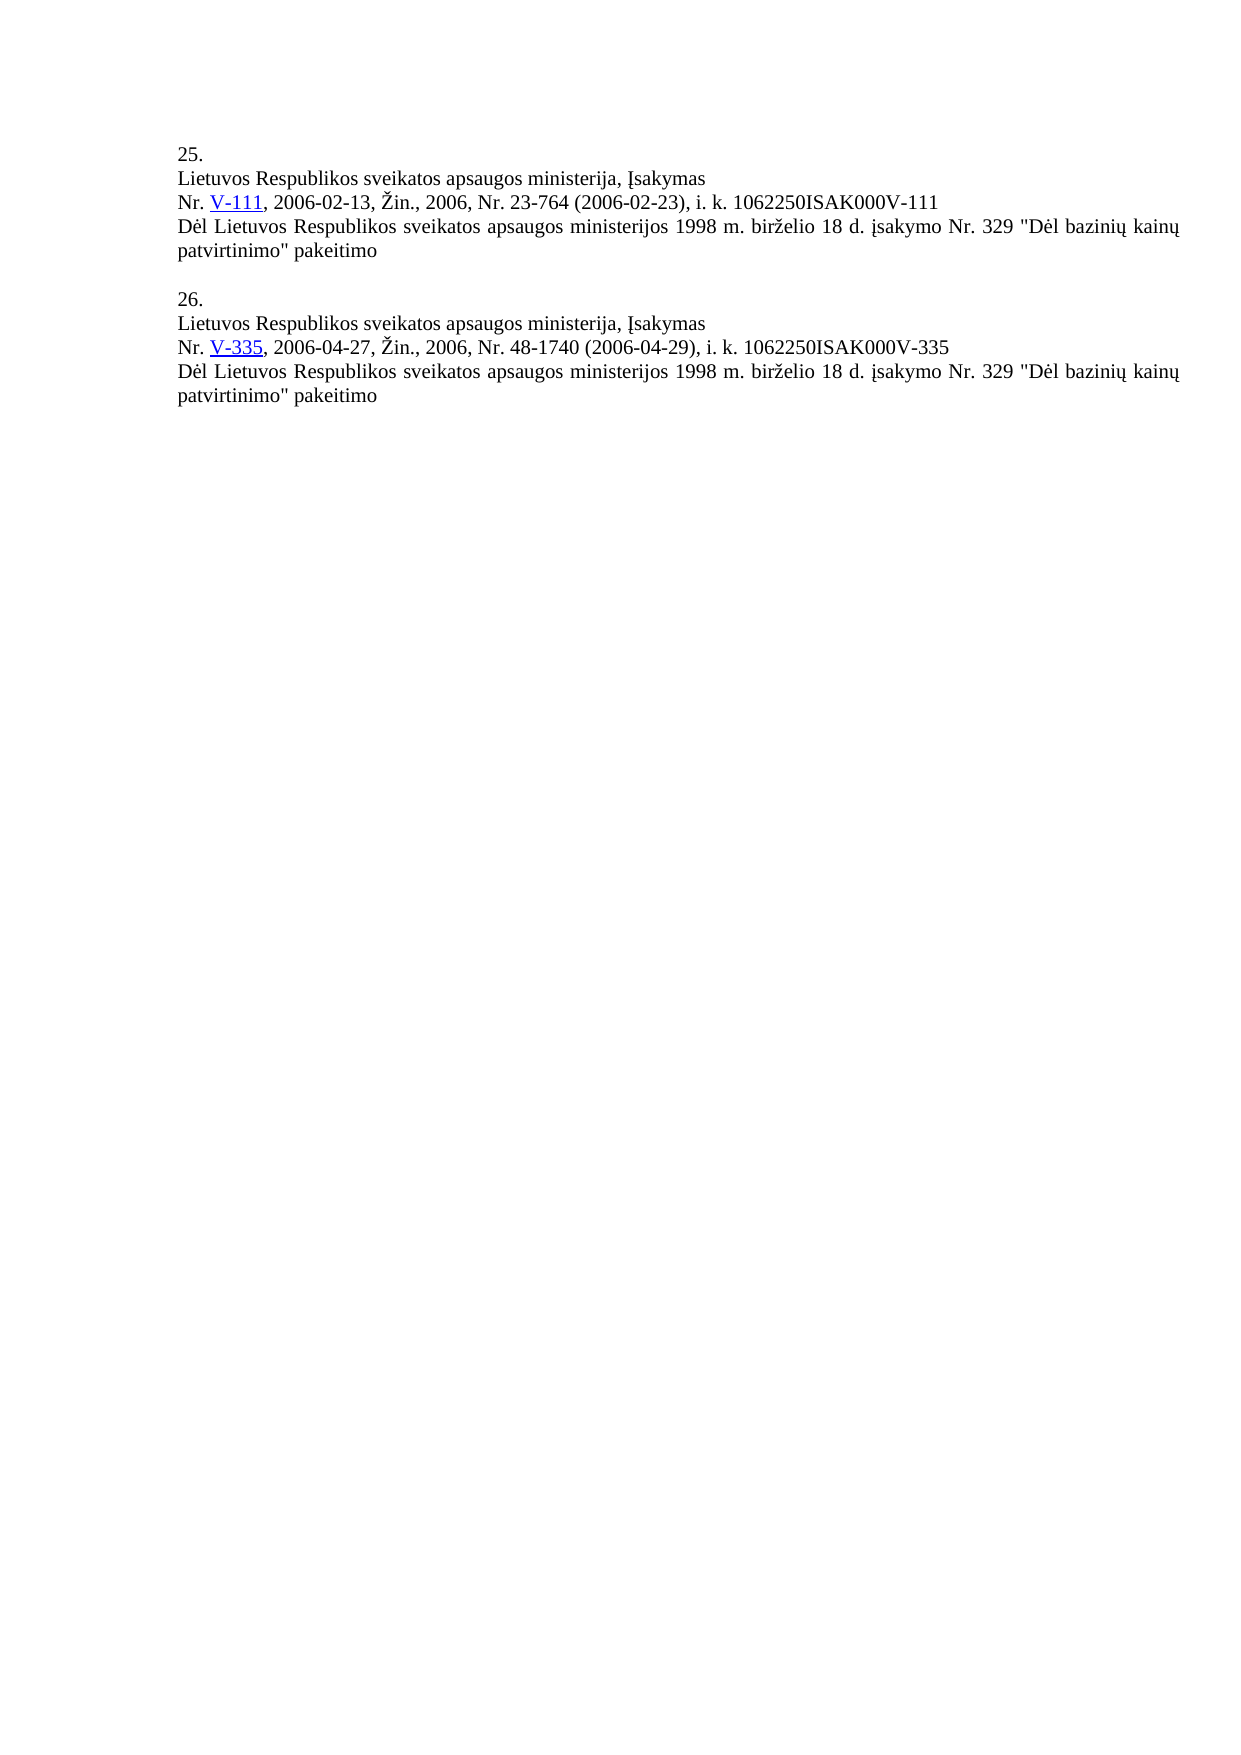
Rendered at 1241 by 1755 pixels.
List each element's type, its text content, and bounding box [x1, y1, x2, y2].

text Lietuvos Respublikos sveikatos apsaugos ministerija, Įsakymas [177, 311, 1181, 335]
text Dėl Lietuvos Respublikos sveikatos apsaugos ministerijos 1998 m. birželio 18 d. įsakymo Nr. 329 "Dėl bazinių kainų patvirtinimo" pakeitimo [177, 214, 1181, 262]
text Lietuvos Respublikos sveikatos apsaugos ministerija, Įsakymas [177, 166, 1181, 190]
text Nr. V-335, 2006-04-27, Žin., 2006, Nr. 48-1740 (2006-04-29), i. k. 1062250ISAK000V-335 [177, 335, 1181, 359]
text Dėl Lietuvos Respublikos sveikatos apsaugos ministerijos 1998 m. birželio 18 d. įsakymo Nr. 329 "Dėl bazinių kainų patvirtinimo" pakeitimo [177, 359, 1181, 407]
text Nr. V-111, 2006-02-13, Žin., 2006, Nr. 23-764 (2006-02-23), i. k. 1062250ISAK000V-111 [177, 190, 1181, 214]
text 26. [177, 287, 1181, 311]
text 25. [177, 142, 1181, 166]
